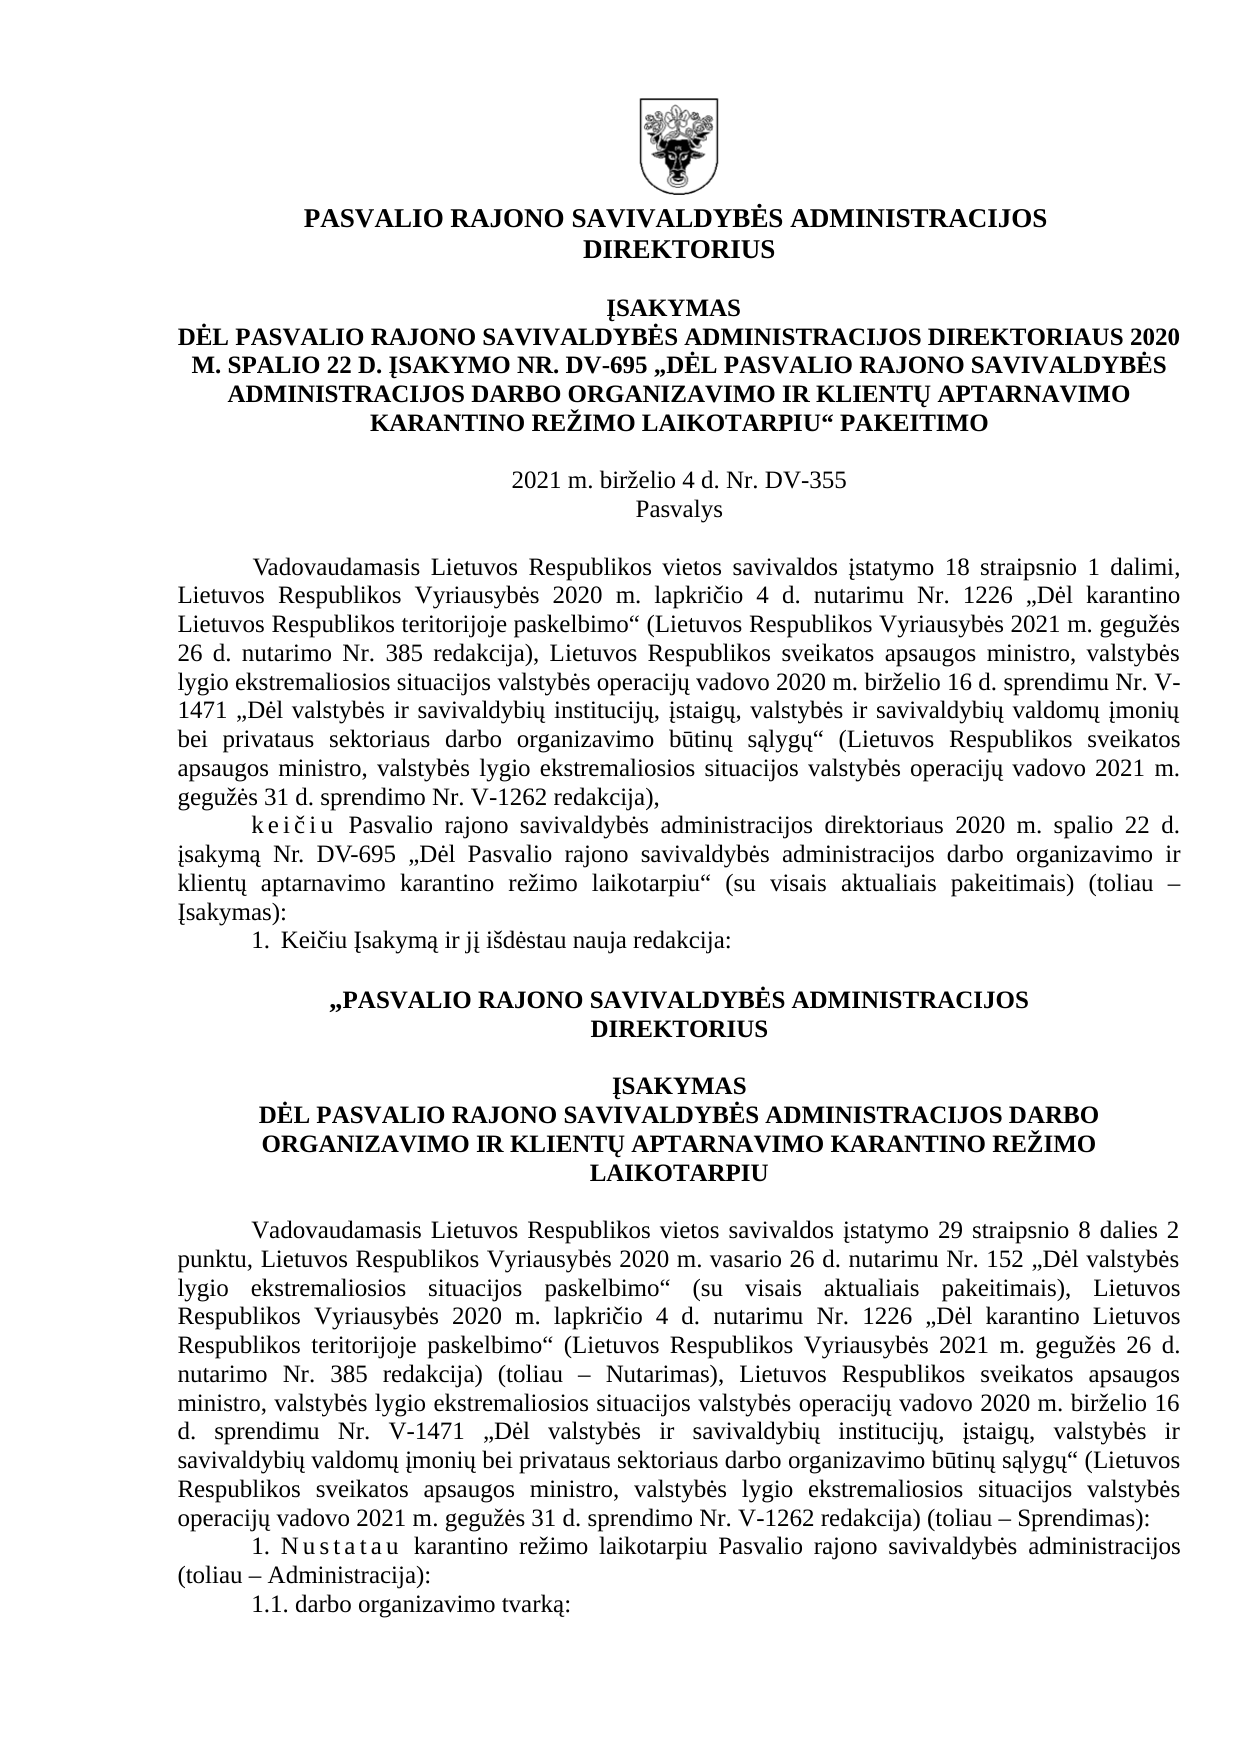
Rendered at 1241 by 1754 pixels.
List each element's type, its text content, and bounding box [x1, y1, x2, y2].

text direktorius [177, 1014, 1181, 1043]
text 1.1. darbo organizavimo tvarką: [177, 1589, 1181, 1618]
text 1. Keičiu Įsakymą ir jį išdėstau nauja redakcija: [251, 925, 1181, 954]
text Pasvalio rajono savivaldybės administracijos [177, 202, 1181, 233]
text direktorius [177, 233, 1181, 264]
text DĖL PASVALIO RAJONO SAVIVALDYBĖS ADMINISTRACIJOS DIREKTORIAUS 2020 M. SPALIO 22 D. ĮSAKYMO NR. DV-695 „dĖL pasvalio rajono savivaldybės administracijos darbo Organizavimo IR KLIENTŲ APTARNAVIMO karantino režimo laikotarpiu“ PAKEITIMO [177, 322, 1181, 437]
text Vadovaudamasis Lietuvos Respublikos vietos savivaldos įstatymo 29 straipsnio 8 dalies 2 punktu, Lietuvos Respublikos Vyriausybės 2020 m. vasario 26 d. nutarimu Nr. 152 „Dėl valstybės lygio ekstremaliosios situacijos paskelbimo“ (su visais aktualiais pakeitimais), Lietuvos Respublikos Vyriausybės 2020 m. lapkričio 4 d. nutarimu Nr. 1226 „Dėl karantino Lietuvos Respublikos teritorijoje paskelbimo“ (Lietuvos Respublikos Vyriausybės 2021 m. gegužės 26 d. nutarimo Nr. 385 redakcija) (toliau – Nutarimas), Lietuvos Respublikos sveikatos apsaugos ministro, valstybės lygio ekstremaliosios situacijos valstybės operacijų vadovo 2020 m. birželio 16 d. sprendimu Nr. V-1471 „Dėl valstybės ir savivaldybių institucijų, įstaigų, valstybės ir savivaldybių valdomų įmonių bei privataus sektoriaus darbo organizavimo būtinų sąlygų“ (Lietuvos Respublikos sveikatos apsaugos ministro, valstybės lygio ekstremaliosios situacijos valstybės operacijų vadovo 2021 m. gegužės 31 d. sprendimo Nr. V-1262 redakcija) (toliau – Sprendimas): [177, 1215, 1181, 1531]
text Vadovaudamasis Lietuvos Respublikos vietos savivaldos įstatymo 18 straipsnio 1 dalimi, Lietuvos Respublikos Vyriausybės 2020 m. lapkričio 4 d. nutarimu Nr. 1226 „Dėl karantino Lietuvos Respublikos teritorijoje paskelbimo“ (Lietuvos Respublikos Vyriausybės 2021 m. gegužės 26 d. nutarimo Nr. 385 redakcija), Lietuvos Respublikos sveikatos apsaugos ministro, valstybės lygio ekstremaliosios situacijos valstybės operacijų vadovo 2020 m. birželio 16 d. sprendimu Nr. V-1471 „Dėl valstybės ir savivaldybių institucijų, įstaigų, valstybės ir savivaldybių valdomų įmonių bei privataus sektoriaus darbo organizavimo būtinų sąlygų“ (Lietuvos Respublikos sveikatos apsaugos ministro, valstybės lygio ekstremaliosios situacijos valstybės operacijų vadovo 2021 m. gegužės 31 d. sprendimo Nr. V-1262 redakcija), [177, 552, 1181, 810]
text keičiu Pasvalio rajono savivaldybės administracijos direktoriaus 2020 m. spalio 22 d. įsakymą Nr. DV-695 „Dėl Pasvalio rajono savivaldybės administracijos darbo organizavimo ir klientų aptarnavimo karantino režimo laikotarpiu“ (su visais aktualiais pakeitimais) (toliau – Įsakymas): [177, 810, 1181, 925]
text dĖL pasvalio rajono savivaldybės administracijos darbo Organizavimo IR KLIENTŲ APTARNAVIMO karantino režimo laikotarpiu [177, 1100, 1181, 1186]
text įsakymas [166, 293, 1181, 322]
text įsakymas [177, 1071, 1181, 1100]
text 1. Nustatau karantino režimo laikotarpiu Pasvalio rajono savivaldybės administracijos (toliau – Administracija): [177, 1531, 1181, 1589]
text 2021 m. birželio 4 d. Nr. DV-355 [177, 465, 1181, 494]
text „Pasvalio rajono savivaldybės administracijos [177, 983, 1181, 1014]
text Pasvalys [177, 494, 1181, 523]
